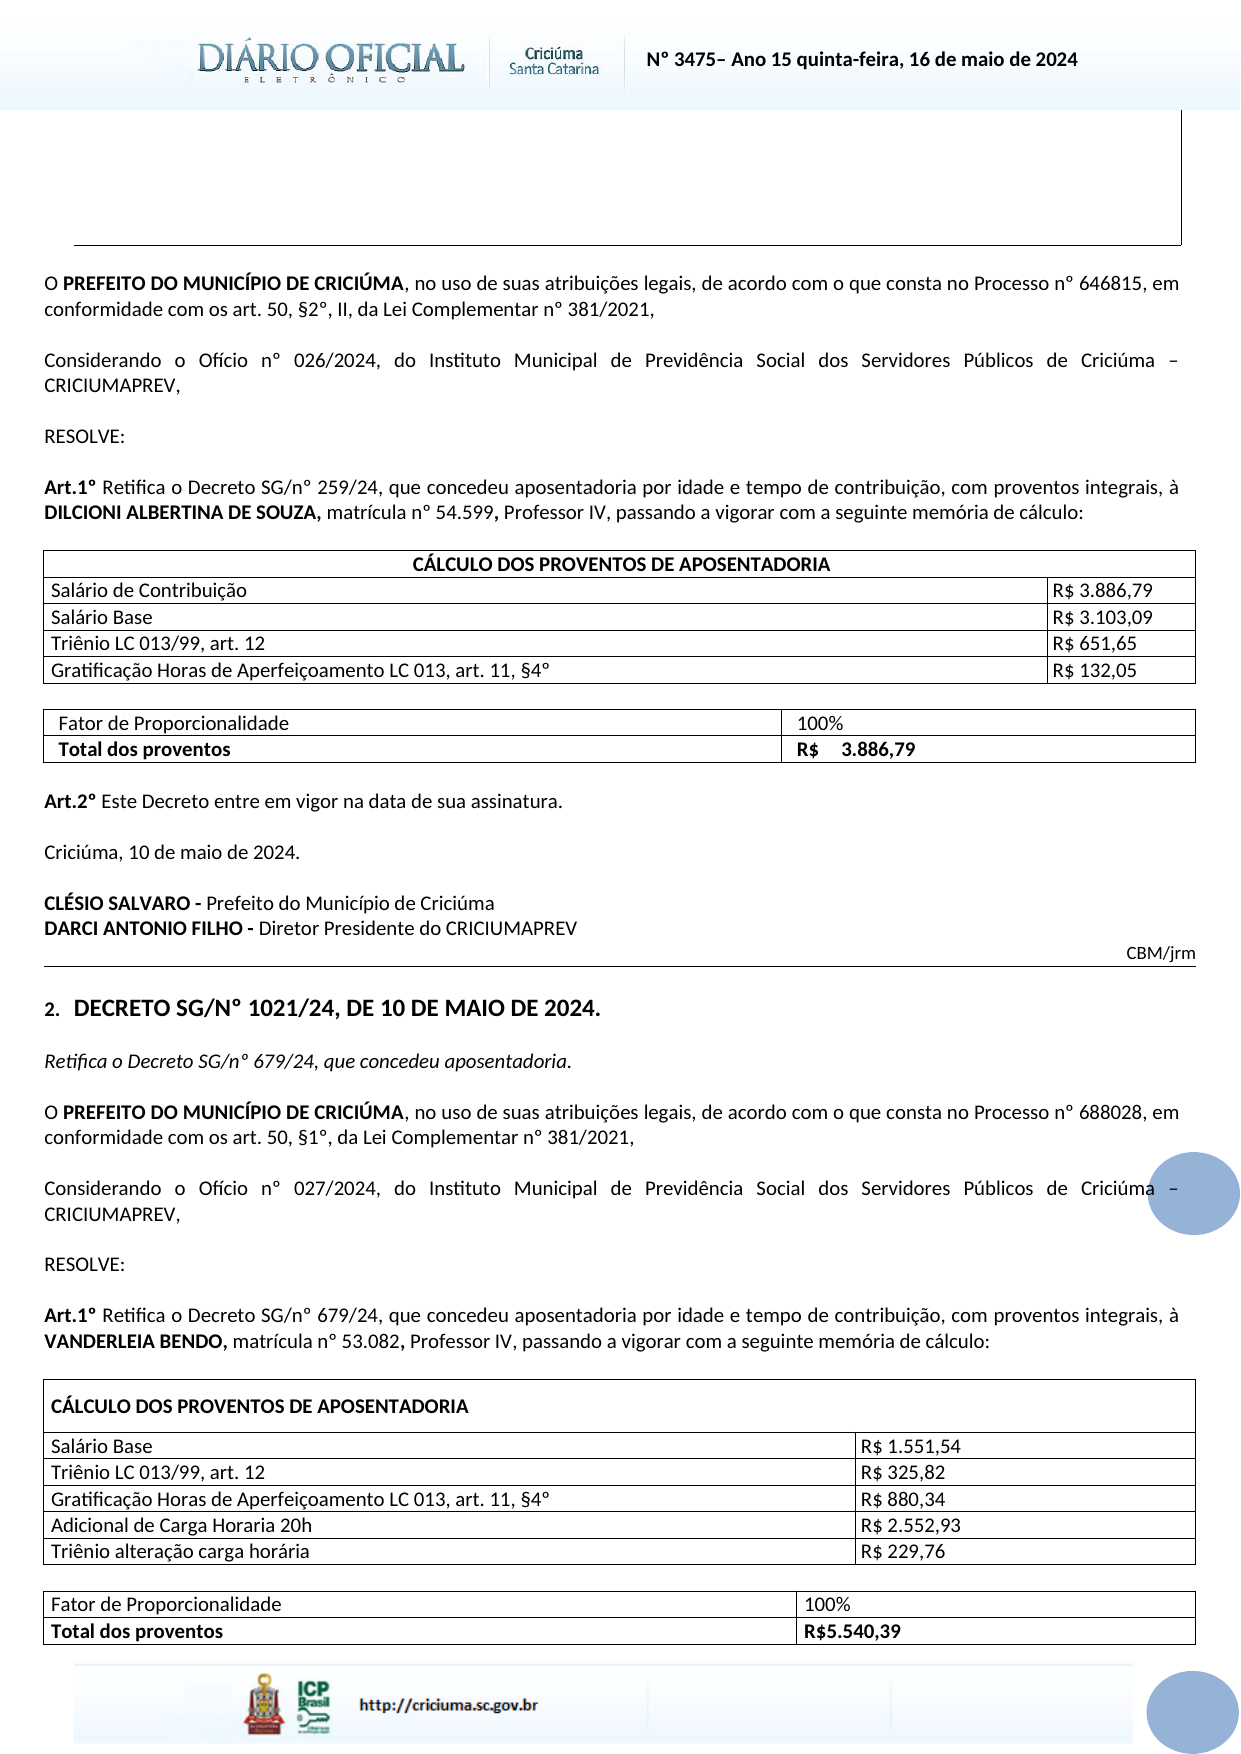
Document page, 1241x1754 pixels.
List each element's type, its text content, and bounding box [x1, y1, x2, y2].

text Criciúma, 10 de maio de 2024. [44, 839, 1183, 864]
text Art.1º Retifica o Decreto SG/nº 259/24, que concedeu aposentadoria por idade e tempo de contribuição, com proventos integrais, à DILCIONI ALBERTINA DE SOUZA, matrícula nº 54.599, Professor IV, passando a vigorar com a seguinte memória de cálculo: [44, 474, 1181, 525]
text Considerando o Ofício nº 027/2024, do Instituto Municipal de Previdência Social dos Servidores Públicos de Criciúma – CRICIUMAPREV, [44, 1175, 1163, 1226]
table_header Fator de Proporcionalidade [44, 1592, 796, 1617]
table_cell Triênio LC 013/99, art. 12 [44, 631, 1047, 656]
table_cell 3.886,79 [826, 736, 1195, 762]
table_header CÁLCULO DOS PROVENTOS DE APOSENTADORIA [44, 1380, 1195, 1432]
table_cell R$ [782, 736, 826, 762]
text CBM/jrm [44, 941, 1196, 966]
text RESOLVE: [44, 1252, 1181, 1277]
table_cell R$ 1.551,54 [856, 1433, 1195, 1458]
table_cell R$ 3.103,09 [1048, 604, 1195, 629]
table_cell Triênio alteração carga horária [44, 1539, 855, 1564]
text RESOLVE: [44, 423, 1181, 448]
table_cell Salário de Contribuição [44, 578, 1047, 603]
table_header 100% [782, 710, 1195, 735]
table_cell Gratificação Horas de Aperfeiçoamento LC 013, art. 11, §4º [44, 1486, 855, 1511]
table_cell Salário Base [44, 604, 1047, 629]
text Retifica o Decreto SG/nº 679/24, que concedeu aposentadoria. [44, 1048, 1181, 1074]
table_cell R$ 132,05 [1048, 657, 1195, 682]
text DECRETO SG/Nº 1021/24, DE 10 DE MAIO DE 2024. [44, 992, 1181, 1023]
table_cell R$ 651,65 [1048, 631, 1195, 656]
table_cell Total dos proventos [44, 1618, 796, 1643]
table_cell Gratificação Horas de Aperfeiçoamento LC 013, art. 11, §4º [44, 657, 1047, 682]
table_header Fator de Proporcionalidade [44, 710, 781, 735]
table_cell Triênio LC 013/99, art. 12 [44, 1459, 855, 1485]
table_cell Total dos proventos [44, 736, 781, 762]
table_cell R$ 229,76 [856, 1539, 1195, 1564]
table_cell R$ 325,82 [856, 1459, 1195, 1485]
text CLÉSIO SALVARO - Prefeito do Município de Criciúma [44, 890, 1240, 915]
text Considerando o Ofício nº 026/2024, do Instituto Municipal de Previdência Social dos Servidores Públicos de Criciúma – CRICIUMAPREV, [44, 347, 1181, 398]
table_cell Salário Base [44, 1433, 855, 1458]
table_cell R$ 880,34 [856, 1486, 1195, 1511]
table_cell R$ 3.886,79 [1048, 578, 1195, 603]
table_cell R$ [797, 1618, 826, 1643]
text O PREFEITO DO MUNICÍPIO DE CRICIÚMA, no uso de suas atribuições legais, de acordo com o que consta no Processo nº 646815, em conformidade com os art. 50, §2º, II, da Lei Complementar nº 381/2021, [44, 271, 1181, 321]
text Art.1º Retifica o Decreto SG/nº 679/24, que concedeu aposentadoria por idade e tempo de contribuição, com proventos integrais, à VANDERLEIA BENDO, matrícula nº 53.082, Professor IV, passando a vigorar com a seguinte memória de cálculo: [44, 1302, 1181, 1353]
text O PREFEITO DO MUNICÍPIO DE CRICIÚMA, no uso de suas atribuições legais, de acordo com o que consta no Processo nº 688028, em conformidade com os art. 50, §1º, da Lei Complementar nº 381/2021, [44, 1099, 1181, 1150]
table_cell Adicional de Carga Horaria 20h [44, 1512, 855, 1538]
table_cell 5.540,39 [826, 1618, 1195, 1643]
text Art.2º Este Decreto entre em vigor na data de sua assinatura. [44, 788, 1240, 814]
table_header 100% [797, 1592, 1195, 1617]
text DARCI ANTONIO FILHO - Diretor Presidente do CRICIUMAPREV [44, 915, 1240, 941]
table_cell R$ 2.552,93 [856, 1512, 1195, 1538]
table_header CÁLCULO DOS PROVENTOS DE APOSENTADORIA [44, 551, 1195, 577]
